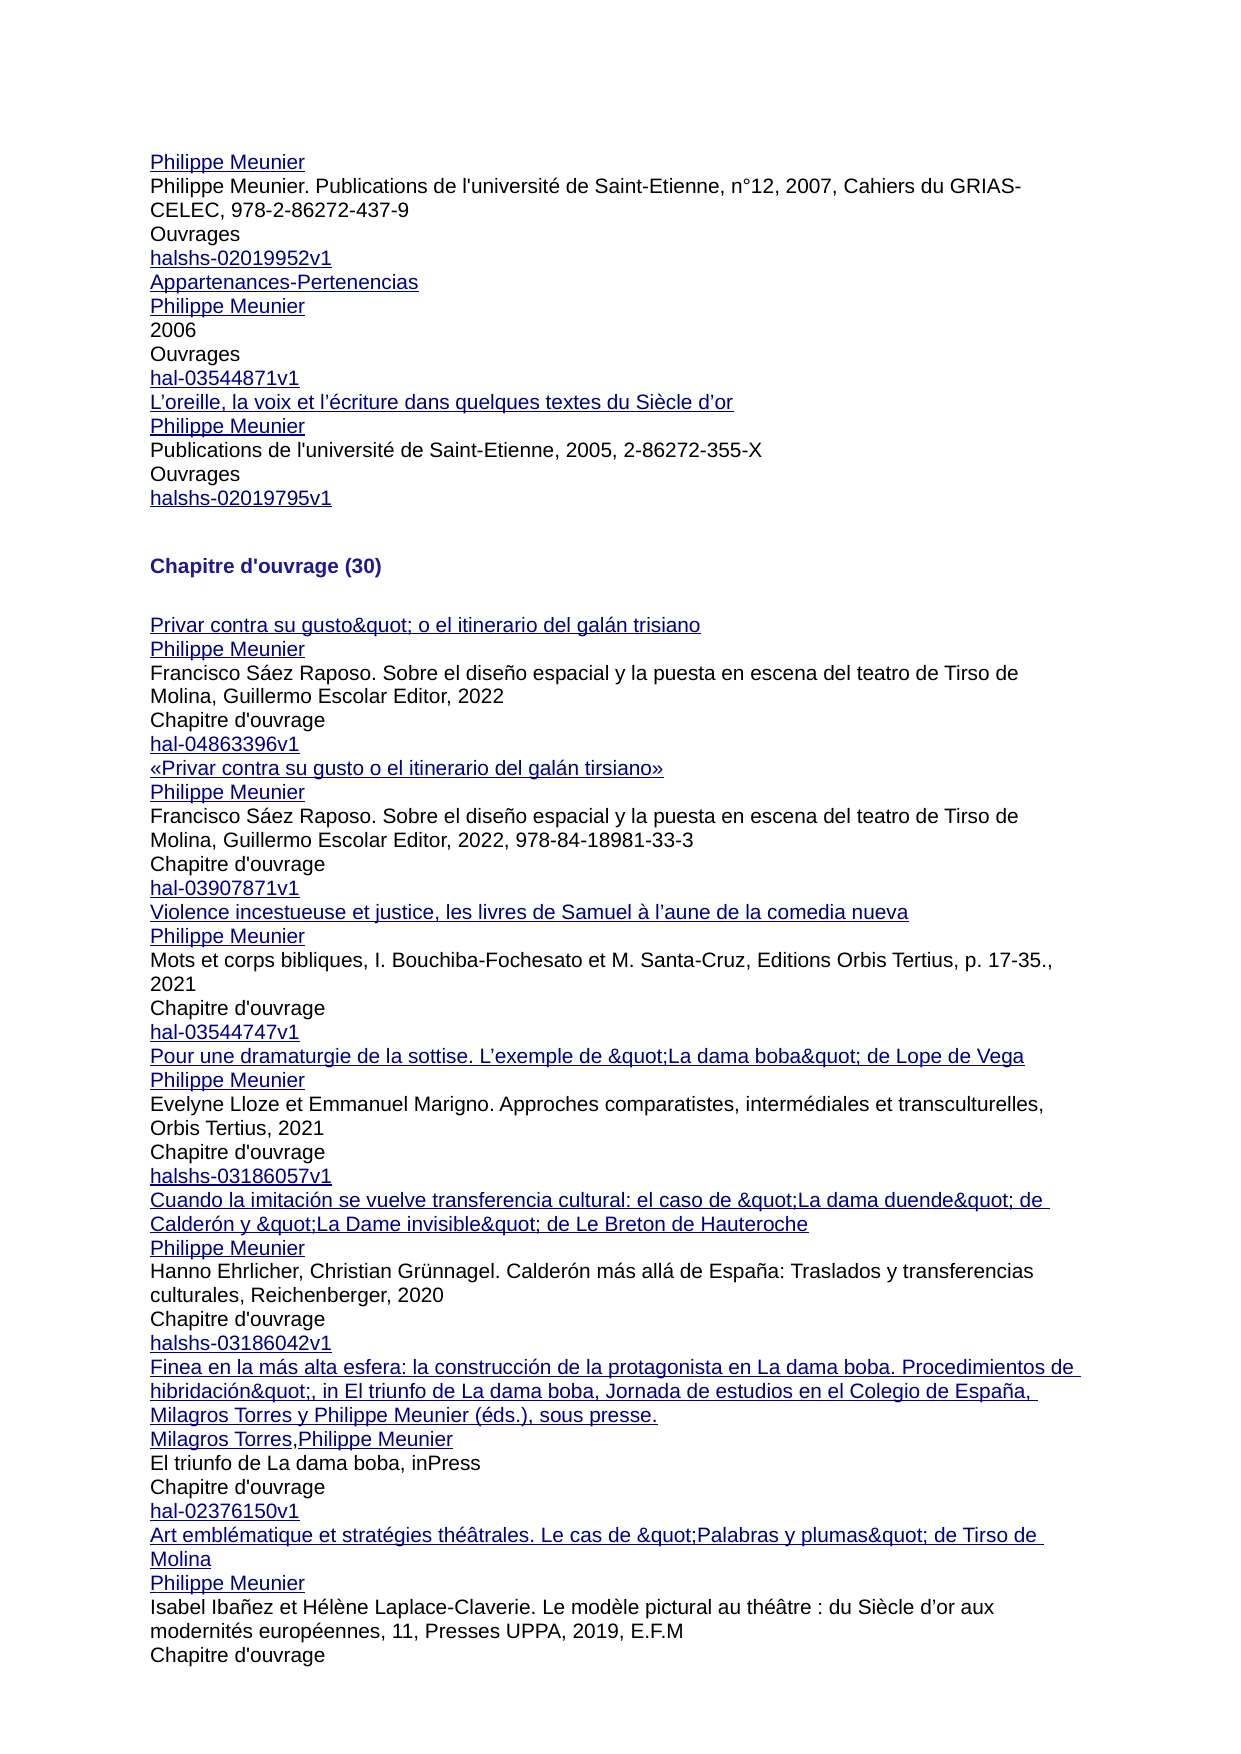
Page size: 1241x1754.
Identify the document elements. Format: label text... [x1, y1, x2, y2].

table_cell Pour une dramaturgie de la sottise. L’exemple de &quot;La dama boba&quot; de Lope de Vega Philippe Meunier Evelyne Lloze et Emmanuel Marigno. Approches comparatistes, intermédiales et transculturelles, Orbis Tertius, 2021 Chapitre d'ouvrage halshs-03186057v1 [150, 1044, 1090, 1187]
table_cell Art emblématique et stratégies théâtrales. Le cas de &quot;Palabras y plumas&quot; de Tirso de Molina Philippe Meunier Isabel Ibañez et Hélène Laplace-Claverie. Le modèle pictural au théâtre : du Siècle d’or aux modernités européennes, 11, Presses UPPA, 2019, E.F.M Chapitre d'ouvrage [150, 1523, 1090, 1667]
table_header Privar contra su gusto&quot; o el itinerario del galán trisiano Philippe Meunier Francisco Sáez Raposo. Sobre el diseño espacial y la puesta en escena del teatro de Tirso de Molina, Guillermo Escolar Editor, 2022 Chapitre d'ouvrage hal-04863396v1 [150, 613, 1090, 756]
table_cell «Privar contra su gusto o el itinerario del galán tirsiano» Philippe Meunier Francisco Sáez Raposo. Sobre el diseño espacial y la puesta en escena del teatro de Tirso de Molina, Guillermo Escolar Editor, 2022, 978-84-18981-33-3 Chapitre d'ouvrage hal-03907871v1 [150, 756, 1090, 900]
table_cell Finea en la más alta esfera: la construcción de la protagonista en La dama boba. Procedimientos de hibridación&quot;, in El triunfo de La dama boba, Jornada de estudios en el Colegio de España, Milagros Torres y Philippe Meunier (éds.), sous presse. Milagros Torres,Philippe Meunier El triunfo de La dama boba, inPress Chapitre d'ouvrage hal-02376150v1 [150, 1355, 1090, 1523]
table_cell Violence incestueuse et justice, les livres de Samuel à l’aune de la comedia nueva Philippe Meunier Mots et corps bibliques, I. Bouchiba-Fochesato et M. Santa-Cruz, Editions Orbis Tertius, p. 17-35., 2021 Chapitre d'ouvrage hal-03544747v1 [150, 900, 1090, 1044]
table_cell Cuando la imitación se vuelve transferencia cultural: el caso de &quot;La dama duende&quot; de Calderón y &quot;La Dame invisible&quot; de Le Breton de Hauteroche Philippe Meunier Hanno Ehrlicher, Christian Grünnagel. Calderón más allá de España: Traslados y transferencias culturales, Reichenberger, 2020 Chapitre d'ouvrage halshs-03186042v1 [150, 1188, 1090, 1355]
table_cell Appartenances-Pertenencias Philippe Meunier 2006 Ouvrages hal-03544871v1 [150, 270, 1090, 389]
subtitle Chapitre d'ouvrage (30) [150, 554, 1090, 578]
table_cell Philippe Meunier Philippe Meunier. Publications de l'université de Saint-Etienne, n°12, 2007, Cahiers du GRIAS-CELEC, 978-2-86272-437-9 Ouvrages halshs-02019952v1 [150, 150, 1090, 270]
table_cell L’oreille, la voix et l’écriture dans quelques textes du Siècle d’or Philippe Meunier Publications de l'université de Saint-Etienne, 2005, 2-86272-355-X Ouvrages halshs-02019795v1 [150, 390, 1090, 509]
